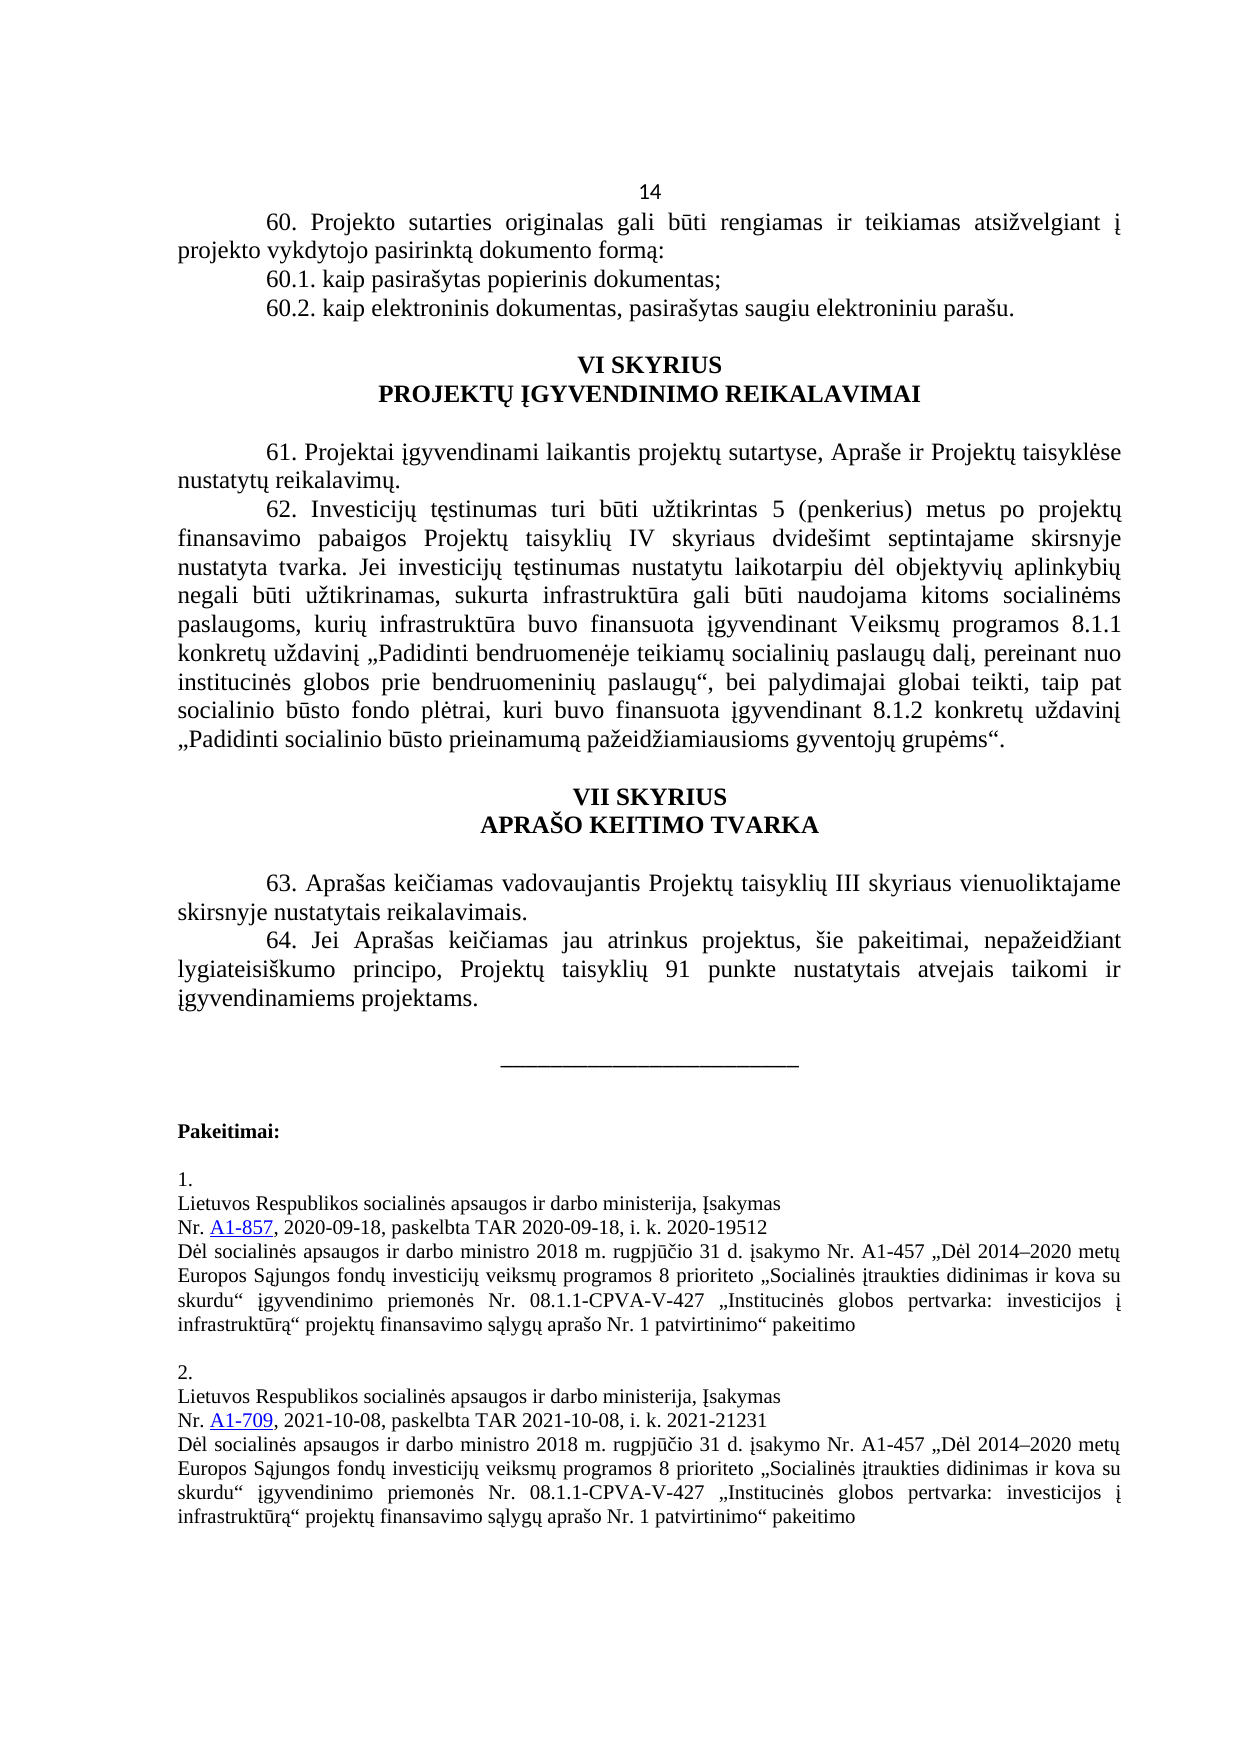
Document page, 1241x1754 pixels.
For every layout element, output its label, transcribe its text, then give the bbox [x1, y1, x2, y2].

text 63. Aprašas keičiamas vadovaujantis Projektų taisyklių III skyriaus vienuoliktajame skirsnyje nustatytais reikalavimais. [177, 868, 1122, 925]
text Dėl socialinės apsaugos ir darbo ministro 2018 m. rugpjūčio 31 d. įsakymo Nr. A1-457 „Dėl 2014–2020 metų Europos Sąjungos fondų investicijų veiksmų programos 8 prioriteto „Socialinės įtraukties didinimas ir kova su skurdu“ įgyvendinimo priemonės Nr. 08.1.1-CPVA-V-427 „Institucinės globos pertvarka: investicijos į infrastruktūrą“ projektų finansavimo sąlygų aprašo Nr. 1 patvirtinimo“ pakeitimo [177, 1239, 1122, 1336]
text 60. Projekto sutarties originalas gali būti rengiamas ir teikiamas atsižvelgiant į projekto vykdytojo pasirinktą dokumento formą: [177, 207, 1122, 264]
text Lietuvos Respublikos socialinės apsaugos ir darbo ministerija, Įsakymas [177, 1384, 1122, 1408]
text 61. Projektai įgyvendinami laikantis projektų sutartyse, Apraše ir Projektų taisyklėse nustatytų reikalavimų. [177, 437, 1122, 494]
text 1. [177, 1167, 1122, 1191]
text 62. Investicijų tęstinumas turi būti užtikrintas 5 (penkerius) metus po projektų finansavimo pabaigos Projektų taisyklių IV skyriaus dvidešimt septintajame skirsnyje nustatyta tvarka. Jei investicijų tęstinumas nustatytu laikotarpiu dėl objektyvių aplinkybių negali būti užtikrinamas, sukurta infrastruktūra gali būti naudojama kitoms socialinėms paslaugoms, kurių infrastruktūra buvo finansuota įgyvendinant Veiksmų programos 8.1.1 konkretų uždavinį „Padidinti bendruomenėje teikiamų socialinių paslaugų dalį, pereinant nuo institucinės globos prie bendruomeninių paslaugų“, bei palydimajai globai teikti, taip pat socialinio būsto fondo plėtrai, kuri buvo finansuota įgyvendinant 8.1.2 konkretų uždavinį „Padidinti socialinio būsto prieinamumą pažeidžiamiausioms gyventojų grupėms“. [177, 494, 1122, 753]
text VI SKYRIUS [177, 350, 1122, 379]
text Pakeitimai: [177, 1119, 1122, 1143]
text PROJEKTŲ ĮGYVENDINIMO REIKALAVIMAI [177, 379, 1122, 408]
text Dėl socialinės apsaugos ir darbo ministro 2018 m. rugpjūčio 31 d. įsakymo Nr. A1-457 „Dėl 2014–2020 metų Europos Sąjungos fondų investicijų veiksmų programos 8 prioriteto „Socialinės įtraukties didinimas ir kova su skurdu“ įgyvendinimo priemonės Nr. 08.1.1-CPVA-V-427 „Institucinės globos pertvarka: investicijos į infrastruktūrą“ projektų finansavimo sąlygų aprašo Nr. 1 patvirtinimo“ pakeitimo [177, 1432, 1122, 1528]
text VII SKYRIUS [177, 782, 1122, 810]
text 2. [177, 1360, 1122, 1384]
text Nr. A1-709, 2021-10-08, paskelbta TAR 2021-10-08, i. k. 2021-21231 [177, 1408, 1122, 1432]
text APRAŠO KEITIMO TVARKA [177, 810, 1122, 839]
text 60.1. kaip pasirašytas popierinis dokumentas; [177, 264, 1122, 293]
text Lietuvos Respublikos socialinės apsaugos ir darbo ministerija, Įsakymas [177, 1191, 1122, 1215]
text ________________________ [177, 1040, 1122, 1071]
text Nr. A1-857, 2020-09-18, paskelbta TAR 2020-09-18, i. k. 2020-19512 [177, 1215, 1122, 1239]
text 60.2. kaip elektroninis dokumentas, pasirašytas saugiu elektroniniu parašu. [177, 293, 1122, 322]
text 64. Jei Aprašas keičiamas jau atrinkus projektus, šie pakeitimai, nepažeidžiant lygiateisiškumo principo, Projektų taisyklių 91 punkte nustatytais atvejais taikomi ir įgyvendinamiems projektams. [177, 925, 1122, 1012]
